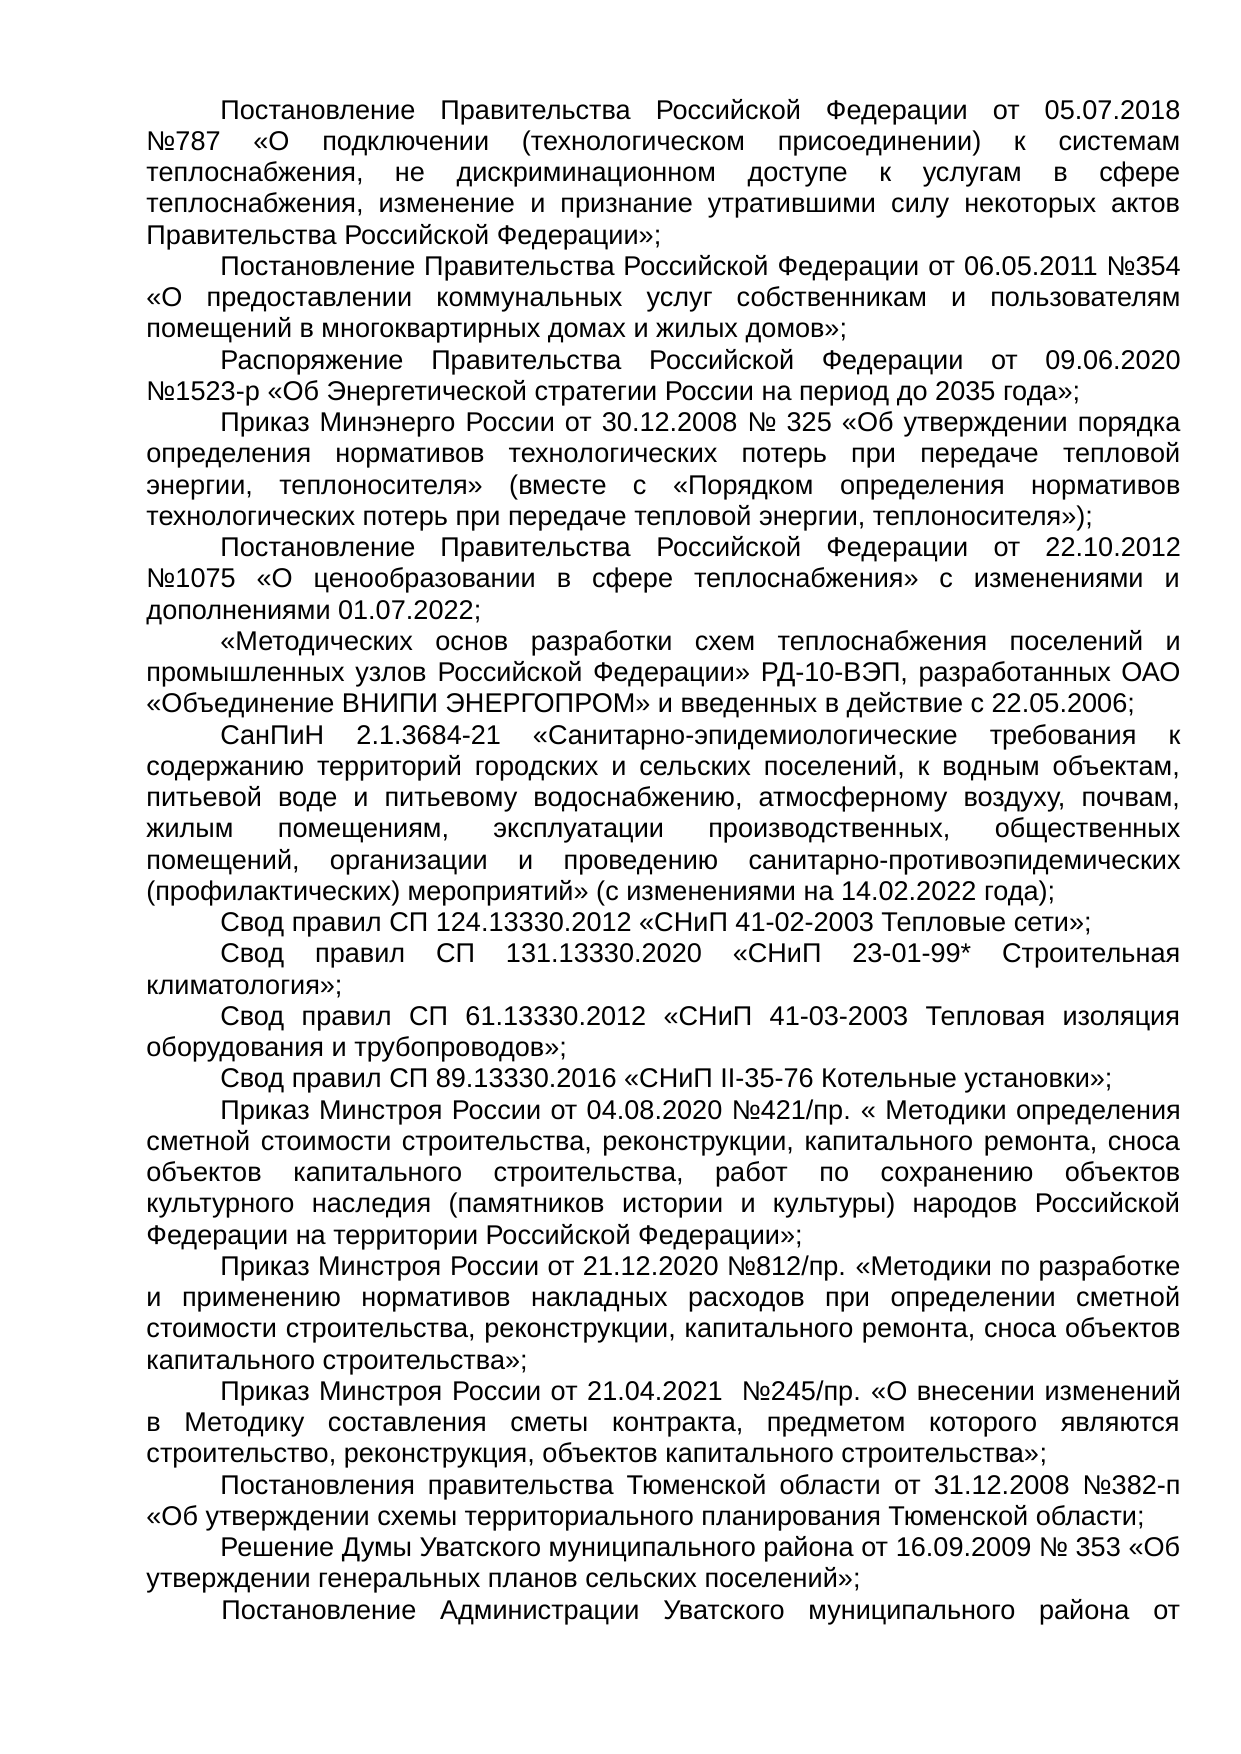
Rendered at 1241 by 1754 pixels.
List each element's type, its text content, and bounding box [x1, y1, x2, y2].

list Приказ Минстроя России от 21.04.2021 №245/пр. «О внесении изменений в Методику составления сметы контракта, предметом которого являются строительство, реконструкция, объектов капитального строительства»; [146, 1375, 1181, 1469]
text Постановление Правительства Российской Федерации от 06.05.2011 №354 «О предоставлении коммунальных услуг собственникам и пользователям помещений в многоквартирных домах и жилых домов»; [146, 250, 1181, 344]
text СанПиН 2.1.3684-21 «Санитарно-эпидемиологические требования к содержанию территорий городских и сельских поселений, к водным объектам, питьевой воде и питьевому водоснабжению, атмосферному воздуху, почвам, жилым помещениям, эксплуатации производственных, общественных помещений, организации и проведению санитарно-противоэпидемических (профилактических) мероприятий» (с изменениями на 14.02.2022 года); [146, 719, 1181, 906]
text Свод правил СП 61.13330.2012 «СНиП 41-03-2003 Тепловая изоляция оборудования и трубопроводов»; [146, 1000, 1181, 1062]
text Распоряжение Правительства Российской Федерации от 09.06.2020 №1523-р «Об Энергетической стратегии России на период до 2035 года»; [146, 344, 1181, 406]
list Постановления правительства Тюменской области от 31.12.2008 №382-п «Об утверждении схемы территориального планирования Тюменской области; [146, 1469, 1181, 1531]
text Свод правил СП 131.13330.2020 «СНиП 23-01-99* Строительная климатология»; [146, 937, 1181, 1000]
text Постановление Правительства Российской Федерации от 05.07.2018 №787 «О подключении (технологическом присоединении) к системам теплоснабжения, не дискриминационном доступе к услугам в сфере теплоснабжения, изменение и признание утратившими силу некоторых актов Правительства Российской Федерации»; [146, 94, 1181, 250]
list Постановление Правительства Российской Федерации от 22.10.2012 №1075 «О ценообразовании в сфере теплоснабжения» с изменениями и дополнениями 01.07.2022; [146, 531, 1181, 625]
text «Методических основ разработки схем теплоснабжения поселений и промышленных узлов Российской Федерации» РД-10-ВЭП, разработанных ОАО «Объединение ВНИПИ ЭНЕРГОПРОМ» и введенных в действие с 22.05.2006; [146, 625, 1181, 719]
list Приказ Минстроя России от 21.12.2020 №812/пр. «Методики по разработке и применению нормативов накладных расходов при определении сметной стоимости строительства, реконструкции, капитального ремонта, сноса объектов капитального строительства»; [146, 1250, 1181, 1375]
text Постановление Администрации Уватского муниципального района от [146, 1594, 1181, 1625]
list Свод правил СП 89.13330.2016 «СНиП II-35-76 Котельные установки»; [146, 1062, 1181, 1094]
text Приказ Минэнерго России от 30.12.2008 № 325 «Об утверждении порядка определения нормативов технологических потерь при передаче тепловой энергии, теплоносителя» (вместе с «Порядком определения нормативов технологических потерь при передаче тепловой энергии, теплоносителя»); [146, 406, 1181, 531]
list Решение Думы Уватского муниципального района от 16.09.2009 № 353 «Об утверждении генеральных планов сельских поселений»; [146, 1531, 1181, 1594]
text Свод правил СП 124.13330.2012 «СНиП 41-02-2003 Тепловые сети»; [146, 906, 1181, 937]
text Приказ Минстроя России от 04.08.2020 №421/пр. « Методики определения сметной стоимости строительства, реконструкции, капитального ремонта, сноса объектов капитального строительства, работ по сохранению объектов культурного наследия (памятников истории и культуры) народов Российской Федерации на территории Российской Федерации»; [146, 1094, 1181, 1250]
